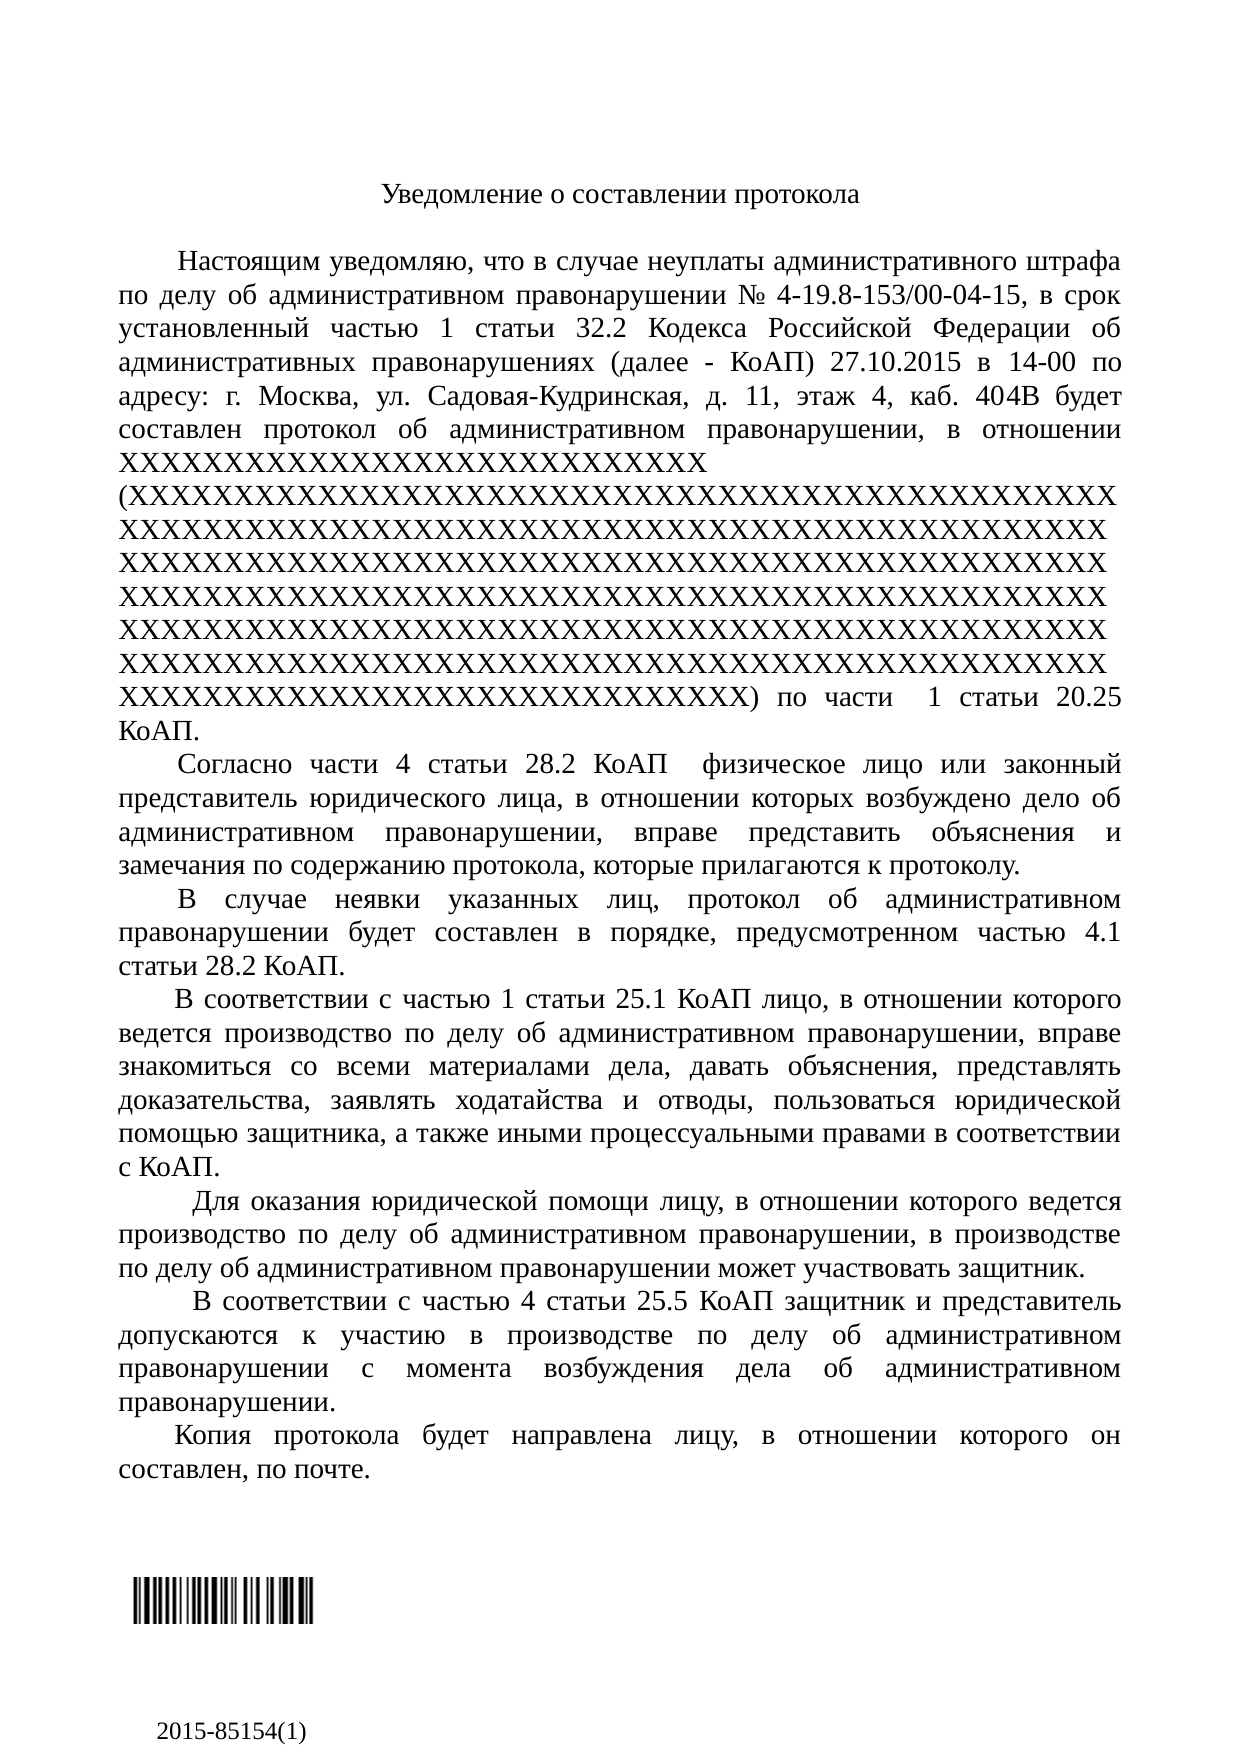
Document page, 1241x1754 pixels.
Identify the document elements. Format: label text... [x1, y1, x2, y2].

text В соответствии с частью 1 статьи 25.1 КоАП лицо, в отношении которого ведется производство по делу об административном правонарушении, вправе знакомиться со всеми материалами дела, давать объяснения, представлять доказательства, заявлять ходатайства и отводы, пользоваться юридической помощью защитника, а также иными процессуальными правами в соответствии с КоАП. [118, 981, 1122, 1183]
text В случае неявки указанных лиц, протокол об административном правонарушении будет составлен в порядке, предусмотренном частью 4.1 статьи 28.2 КоАП. [118, 881, 1122, 981]
text Копия протокола будет направлена лицу, в отношении которого он составлен, по почте. [118, 1417, 1122, 1484]
text В соответствии с частью 4 статьи 25.5 КоАП защитник и представитель допускаются к участию в производстве по делу об административном правонарушении с момента возбуждения дела об административном правонарушении. [118, 1283, 1122, 1417]
text Уведомление о составлении протокола [118, 176, 1122, 210]
text Согласно части 4 статьи 28.2 КоАП физическое лицо или законный представитель юридического лица, в отношении которых возбуждено дело об административном правонарушении, вправе представить объяснения и замечания по содержанию протокола, которые прилагаются к протоколу. [118, 747, 1122, 881]
text Для оказания юридической помощи лицу, в отношении которого ведется производство по делу об административном правонарушении, в производстве по делу об административном правонарушении может участвовать защитник. [118, 1183, 1122, 1283]
text Настоящим уведомляю, что в случае неуплаты административного штрафа по делу об административном правонарушении № 4-19.8-153/00-04-15, в срок установленный частью 1 статьи 32.2 Кодекса Российской Федерации об административных правонарушениях (далее - КоАП) 27.10.2015 в 14-00 по адресу: г. Москва, ул. Садовая-Кудринская, д. 11, этаж 4, каб. 404В будет составлен протокол об административном правонарушении, в отношении XXXXXXXXXXXXXXXXXXXXXXXXXXXX (XXXXXXXXXXXXXXXXXXXXXXXXXXXXXXXXXXXXXXXXXXXXXXXXXXXXXXXXXXXXXXXXXXXXXXXXXXXXXXXXXXXXXXXXXXXXXXXXXXXXXXXXXXXXXXXXXXXXXXXXXXXXXXXXXXXXXXXXXXXXXXXXXXXXXXXXXXXXXXXXXXXXXXXXXXXXXXXXXXXXXXXXXXXXXXXXXXXXXXXXXXXXXXXXXXXXXXXXXXXXXXXXXXXXXXXXXXXXXXXXXXXXXXXXXXXXXXXXXXXXXXXXXXXXXXXXXXXXXXXXXXXXXXXXXXXXXXXXXXXXXXXXXXXXXXXX) по части 1 статьи 20.25 КоАП. [118, 243, 1122, 747]
picture [118, 1577, 331, 1624]
